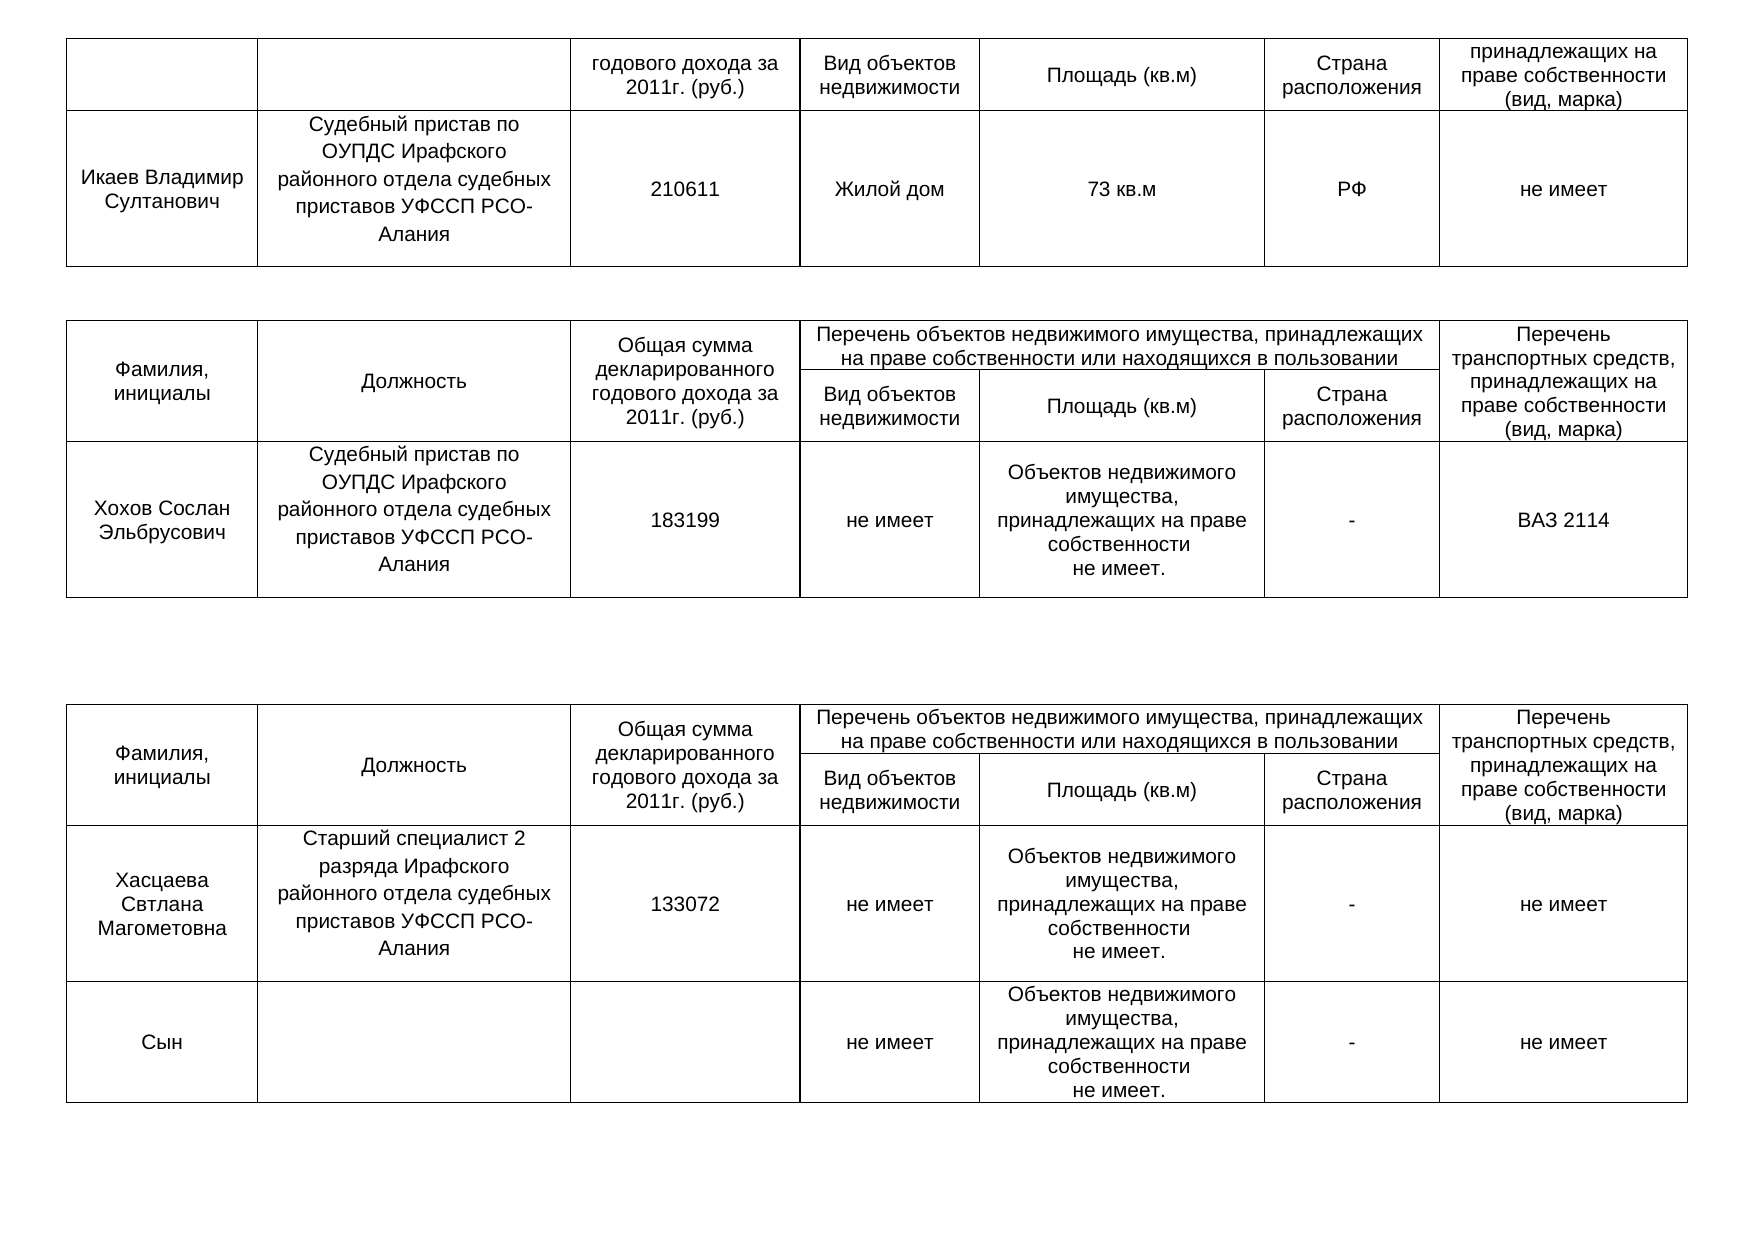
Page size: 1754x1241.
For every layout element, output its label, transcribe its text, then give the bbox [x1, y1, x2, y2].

table_header Фамилия, инициалы [67, 321, 257, 441]
table_cell Объектов недвижимого имущества, принадлежащих на праве собственности не имеет. [980, 826, 1264, 981]
table_header принадлежащих на праве собственности (вид, марка) [1440, 39, 1687, 110]
table_cell не имеет [1440, 826, 1687, 981]
table_cell Сын [67, 982, 257, 1102]
table_header [258, 39, 570, 110]
table_cell Площадь (кв.м) [980, 39, 1264, 110]
table_cell 73 кв.м [980, 111, 1264, 266]
table_header Перечень транспортных средств, принадлежащих на праве собственности (вид, марка) [1440, 321, 1687, 441]
table_cell - [1265, 982, 1439, 1102]
table_cell Хасцаева Свтлана Магометовна [67, 826, 257, 981]
table_cell не имеет [1440, 111, 1687, 266]
table_cell 210611 [571, 111, 799, 266]
table_cell не имеет [801, 982, 979, 1102]
table_header годового дохода за 2011г. (руб.) [571, 39, 799, 110]
table_cell Вид объектов недвижимости [801, 39, 979, 110]
table_header Должность [258, 321, 570, 441]
table_cell не имеет [1440, 982, 1687, 1102]
table_header [67, 39, 257, 110]
table_header Общая сумма декларированного годового дохода за 2011г. (руб.) [571, 321, 799, 441]
table_cell Страна расположения [1265, 370, 1439, 441]
table_cell не имеет [801, 826, 979, 981]
table_header Перечень объектов недвижимого имущества, принадлежащих на праве собственности или находящихся в пользовании [801, 705, 1439, 753]
table_cell Хохов Сослан Эльбрусович [67, 442, 257, 597]
table_cell [258, 982, 570, 1102]
table_cell Вид объектов недвижимости [801, 370, 979, 441]
table_cell Площадь (кв.м) [980, 370, 1264, 441]
table_cell Страна расположения [1265, 754, 1439, 825]
table_cell Жилой дом [801, 111, 979, 266]
table_header Должность [258, 705, 570, 825]
table_cell - [1265, 826, 1439, 981]
table_cell Вид объектов недвижимости [801, 754, 979, 825]
table_cell Икаев Владимир Султанович [67, 111, 257, 266]
table_cell - [1265, 442, 1439, 597]
table_cell Старший специалист 2 разряда Ирафского районного отдела судебных приставов УФССП РСО-Алания [258, 826, 570, 981]
table_cell 133072 [571, 826, 799, 981]
table_cell Страна расположения [1265, 39, 1439, 110]
table_header Перечень объектов недвижимого имущества, принадлежащих на праве собственности или находящихся в пользовании [801, 321, 1439, 369]
table_cell Судебный пристав по ОУПДС Ирафского районного отдела судебных приставов УФССП РСО-Алания [258, 111, 570, 266]
table_header Общая сумма декларированного годового дохода за 2011г. (руб.) [571, 705, 799, 825]
table_cell [571, 982, 799, 1102]
table_cell Объектов недвижимого имущества, принадлежащих на праве собственности не имеет. [980, 982, 1264, 1102]
table_cell 183199 [571, 442, 799, 597]
table_cell Объектов недвижимого имущества, принадлежащих на праве собственности не имеет. [980, 442, 1264, 597]
table_cell Судебный пристав по ОУПДС Ирафского районного отдела судебных приставов УФССП РСО-Алания [258, 442, 570, 597]
table_header Фамилия, инициалы [67, 705, 257, 825]
table_cell Площадь (кв.м) [980, 754, 1264, 825]
table_cell РФ [1265, 111, 1439, 266]
table_cell не имеет [801, 442, 979, 597]
table_header Перечень транспортных средств, принадлежащих на праве собственности (вид, марка) [1440, 705, 1687, 825]
table_cell ВАЗ 2114 [1440, 442, 1687, 597]
